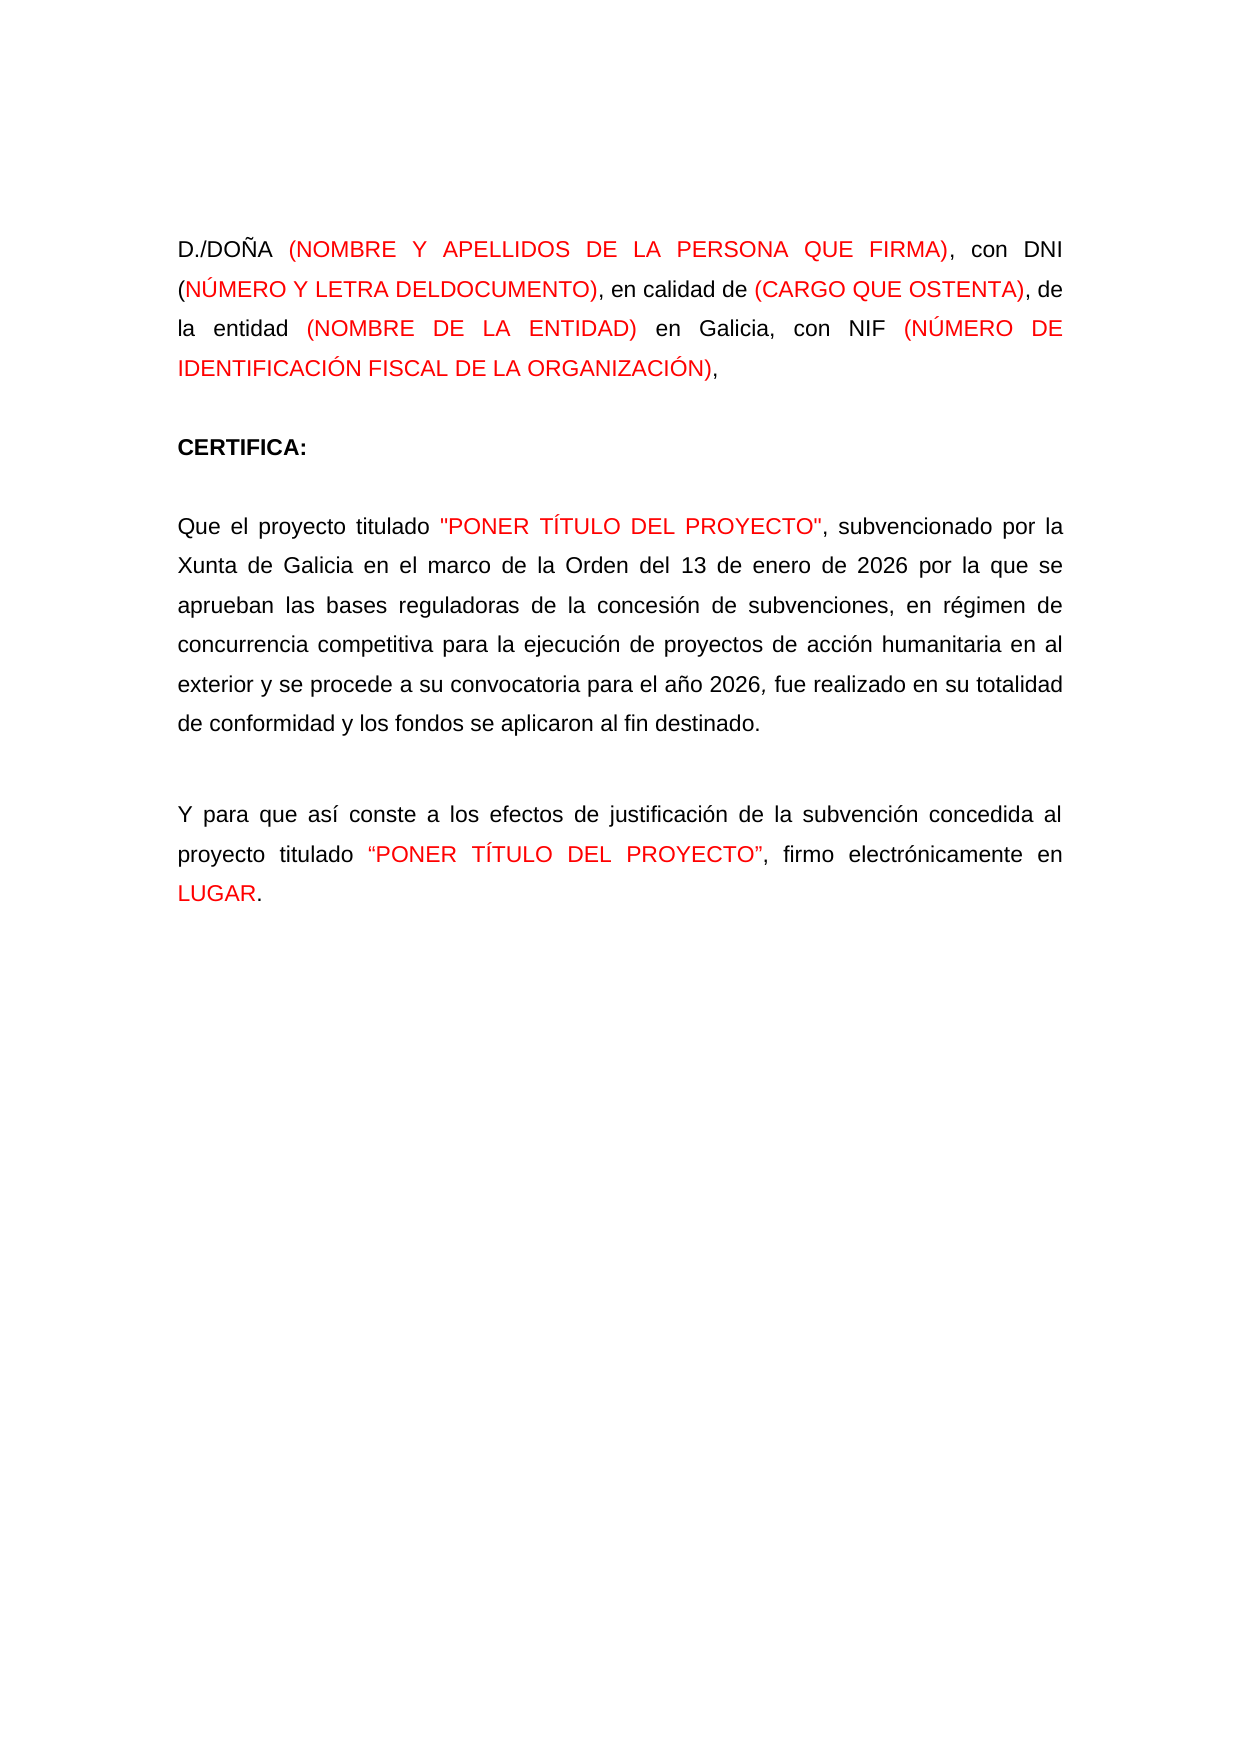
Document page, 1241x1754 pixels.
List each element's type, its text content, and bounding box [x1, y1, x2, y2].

text Que el proyecto titulado "PONER TÍTULO DEL PROYECTO", subvencionado por la Xunta de Galicia en el marco de la Orden del 13 de enero de 2026 por la que se aprueban las bases reguladoras de la concesión de subvenciones, en régimen de concurrencia competitiva para la ejecución de proyectos de acción humanitaria en al exterior y se procede a su convocatoria para el año 2026, fue realizado en su totalidad de conformidad y los fondos se aplicaron al fin destinado. [177, 513, 1063, 736]
text CERTIFICA: [177, 434, 1063, 460]
text Y para que así conste a los efectos de justificación de la subvención concedida al proyecto titulado “PONER TÍTULO DEL PROYECTO”, firmo electrónicamente en LUGAR. [177, 801, 1063, 907]
text D./DOÑA (NOMBRE Y APELLIDOS DE LA PERSONA QUE FIRMA), con DNI (NÚMERO Y LETRA DELDOCUMENTO), en calidad de (CARGO QUE OSTENTA), de la entidad (NOMBRE DE LA ENTIDAD) en Galicia, con NIF (NÚMERO DE IDENTIFICACIÓN FISCAL DE LA ORGANIZACIÓN), [177, 236, 1063, 381]
